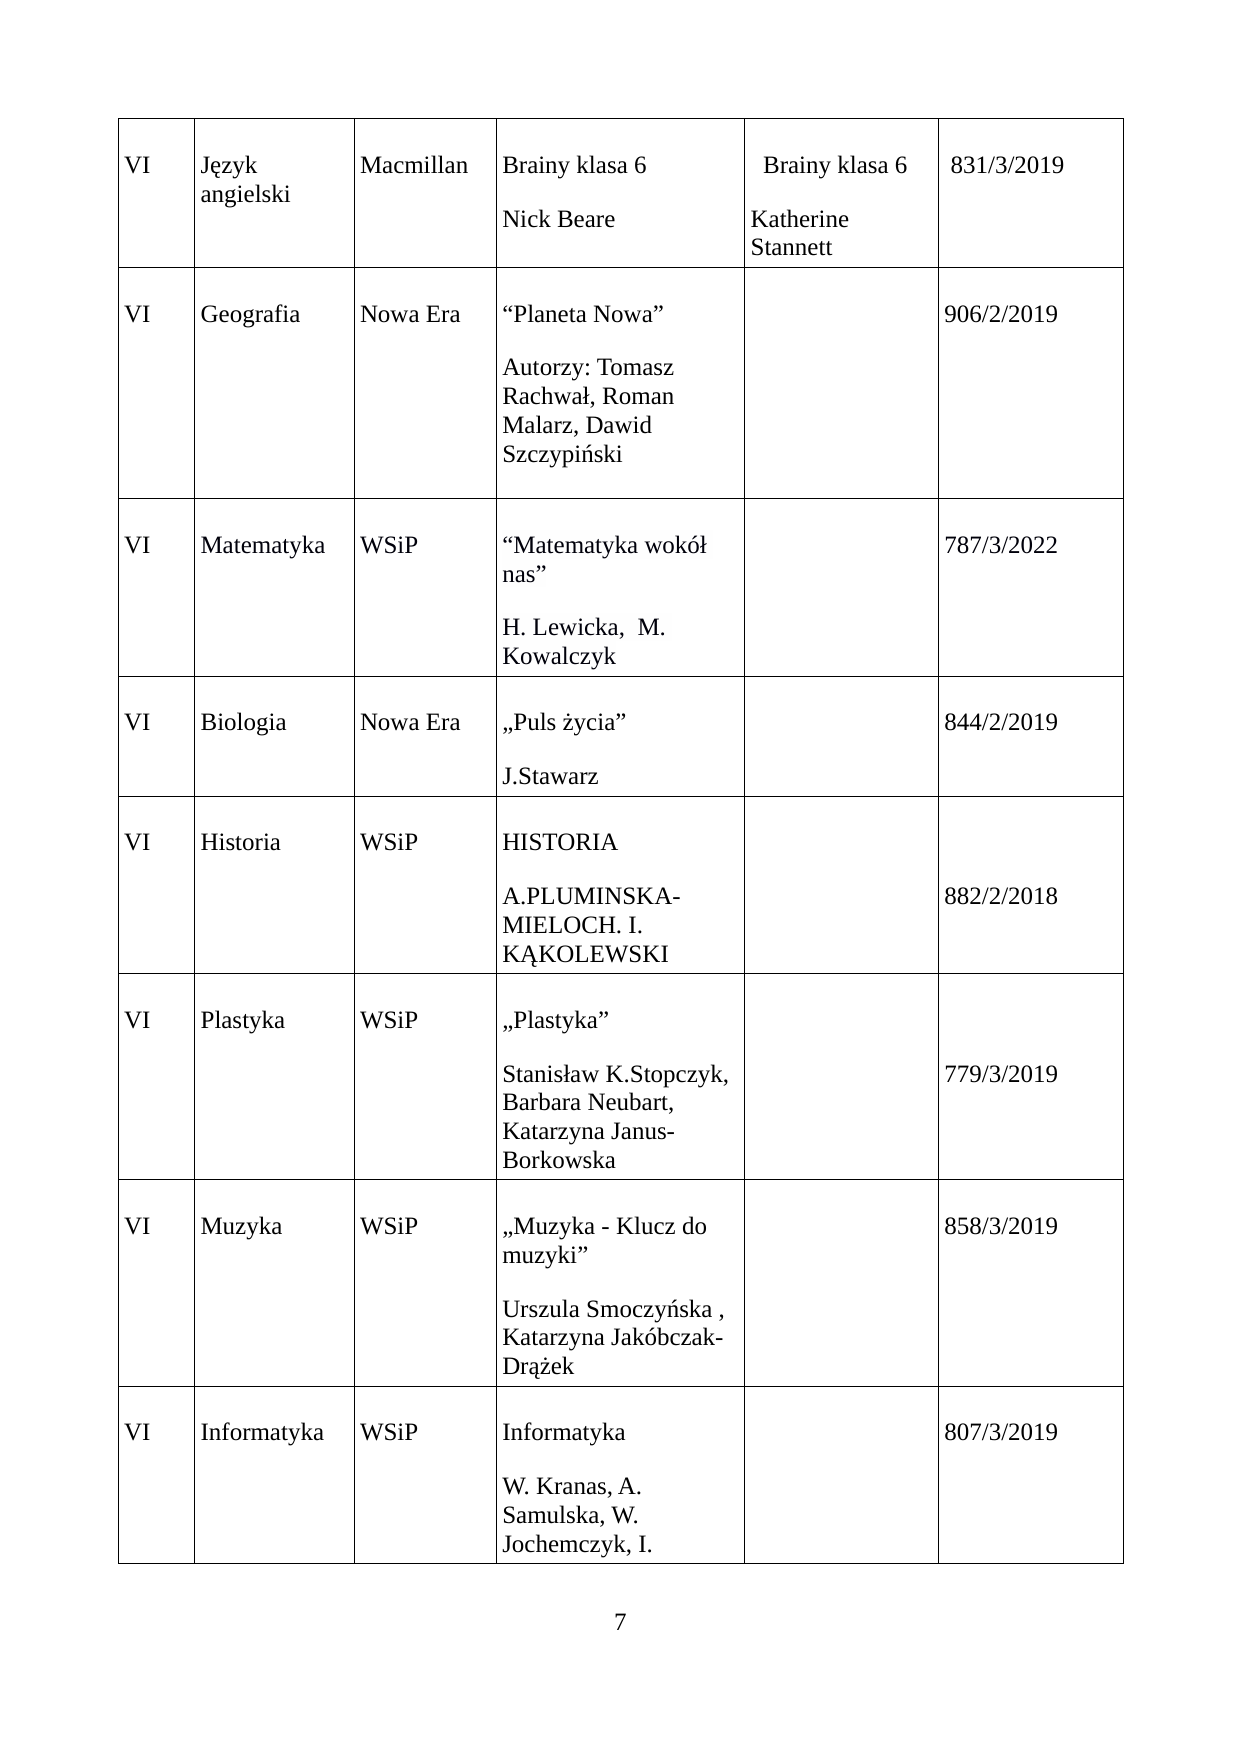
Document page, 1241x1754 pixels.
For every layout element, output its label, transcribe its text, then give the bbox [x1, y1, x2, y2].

table_cell Muzyka [195, 1180, 354, 1386]
table_cell VI [119, 268, 194, 498]
table_cell [745, 1387, 938, 1563]
table_cell VI [119, 797, 194, 973]
table_cell WSiP [355, 1387, 496, 1563]
table_cell VI [119, 1180, 194, 1386]
table_cell 807/3/2019 [939, 1387, 1123, 1563]
table_cell Biologia [195, 677, 354, 796]
table_cell [745, 268, 938, 498]
table_cell 779/3/2019 [939, 974, 1123, 1179]
table_cell „Muzyka - Klucz do muzyki” Urszula Smoczyńska , Katarzyna Jakóbczak- Drążek [497, 1180, 744, 1386]
table_cell Geografia [195, 268, 354, 498]
table_cell WSiP [355, 797, 496, 973]
table_cell 882/2/2018 [939, 797, 1123, 973]
table_cell [745, 797, 938, 973]
table_cell 831/3/2019 [939, 119, 1123, 267]
table_cell Macmillan [355, 119, 496, 267]
table_cell VI [119, 1387, 194, 1563]
table_cell VI [119, 499, 194, 676]
table_cell Brainy klasa 6 Katherine Stannett [745, 119, 938, 267]
table_cell 906/2/2019 [939, 268, 1123, 498]
table_cell WSiP [355, 499, 496, 676]
table_cell VI [119, 119, 194, 267]
table_cell Informatyka W. Kranas, A. Samulska, W. Jochemczyk, I. [497, 1387, 744, 1563]
table_cell Matematyka [195, 499, 354, 676]
table_cell Nowa Era [355, 268, 496, 498]
table_cell WSiP [355, 1180, 496, 1386]
table_cell „Puls życia” J.Stawarz [497, 677, 744, 796]
table_cell Historia [195, 797, 354, 973]
table_cell HISTORIA A.PLUMINSKA- MIELOCH. I. KĄKOLEWSKI [497, 797, 744, 973]
table_cell „Plastyka” Stanisław K.Stopczyk, Barbara Neubart, Katarzyna Janus- Borkowska [497, 974, 744, 1179]
table_cell Język angielski [195, 119, 354, 267]
table_cell Plastyka [195, 974, 354, 1179]
table_cell Informatyka [195, 1387, 354, 1563]
table_cell Nowa Era [355, 677, 496, 796]
table_cell “Matematyka wokół nas” H. Lewicka, M. Kowalczyk [497, 499, 744, 676]
table_cell [745, 974, 938, 1179]
table_cell VI [119, 974, 194, 1179]
table_cell [745, 1180, 938, 1386]
table_cell VI [119, 677, 194, 796]
table_cell 858/3/2019 [939, 1180, 1123, 1386]
table_cell [745, 677, 938, 796]
table_cell 844/2/2019 [939, 677, 1123, 796]
table_cell “Planeta Nowa” Autorzy: Tomasz Rachwał, Roman Malarz, Dawid Szczypiński [497, 268, 744, 498]
table_cell [745, 499, 938, 676]
table_cell WSiP [355, 974, 496, 1179]
table_cell 787/3/2022 [939, 499, 1123, 676]
table_cell Brainy klasa 6 Nick Beare [497, 119, 744, 267]
